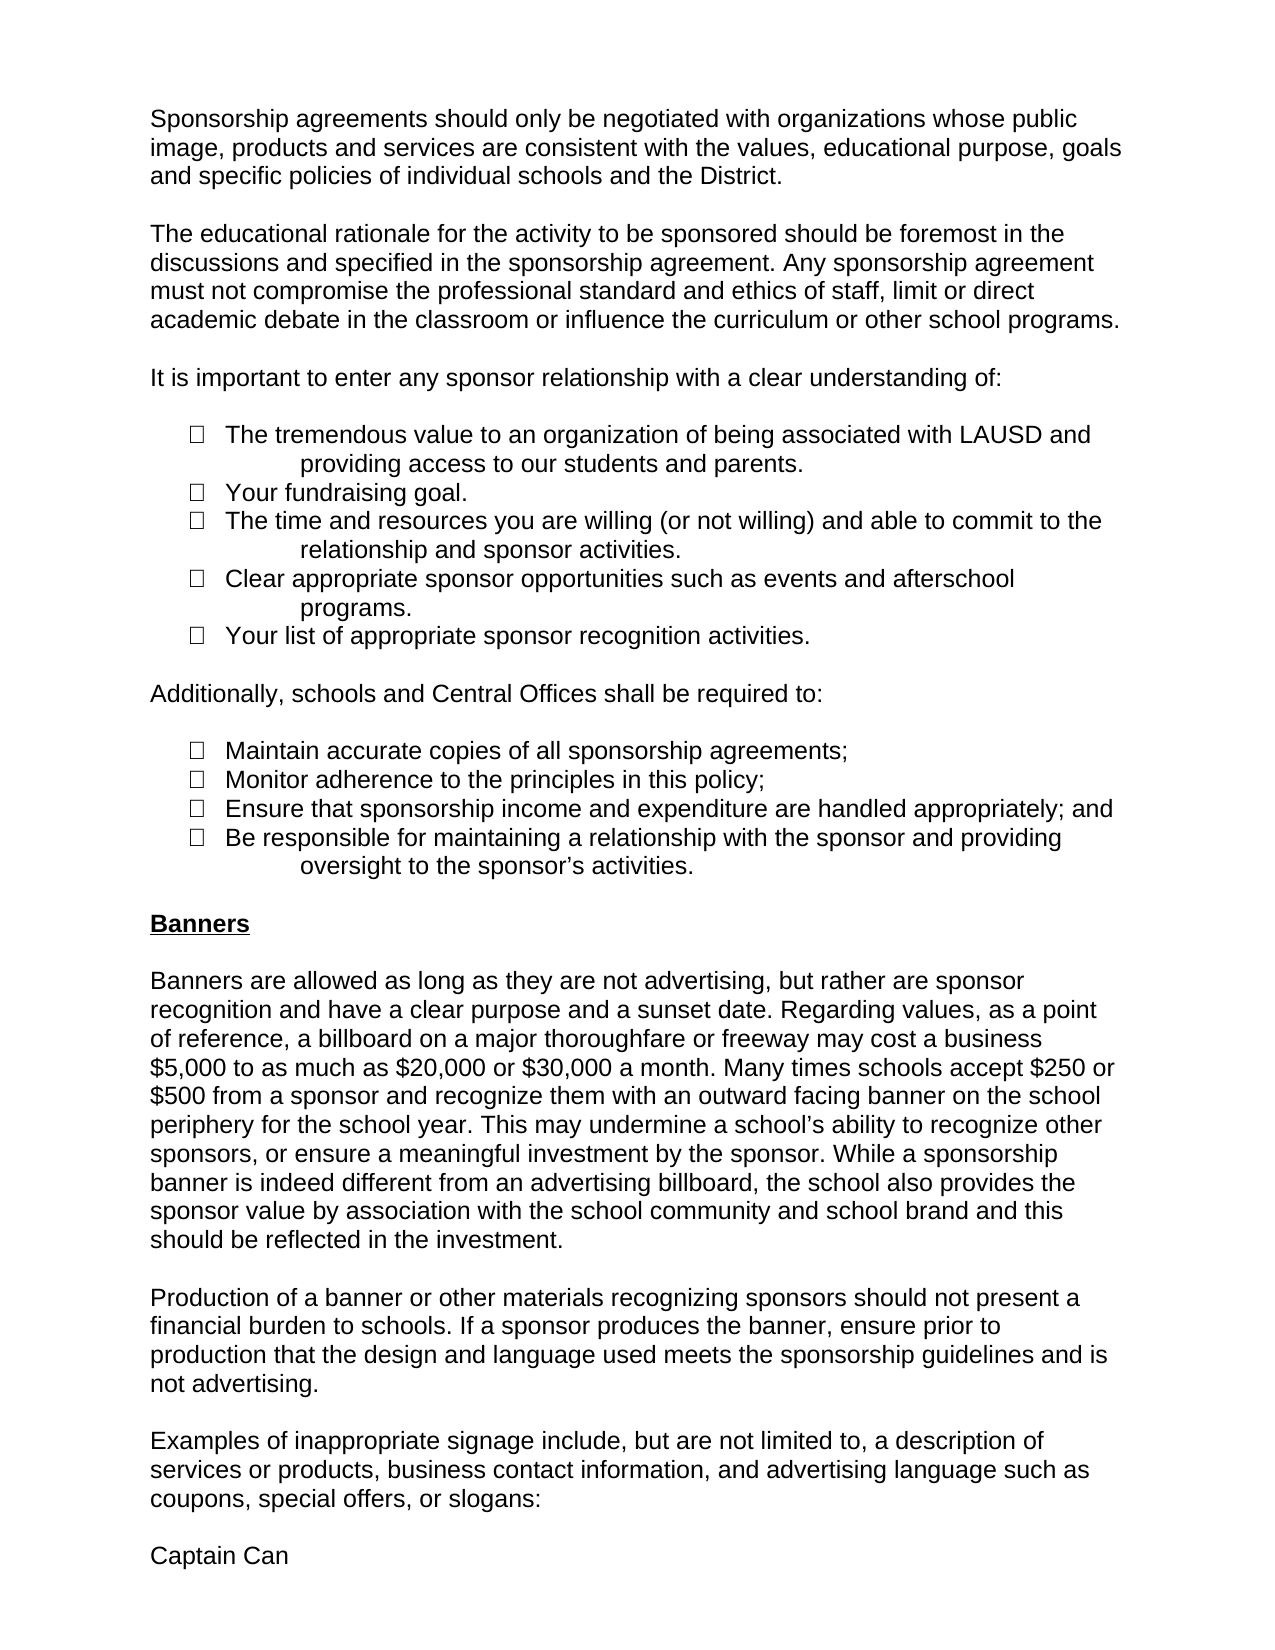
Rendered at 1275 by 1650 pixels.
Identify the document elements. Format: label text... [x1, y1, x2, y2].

text Captain Can [150, 1541, 1125, 1570]
list Clear appropriate sponsor opportunities such as events and afterschool programs. [187, 564, 1125, 621]
text Banners are allowed as long as they are not advertising, but rather are sponsor recognition and have a clear purpose and a sunset date. Regarding values, as a point of reference, a billboard on a major thoroughfare or freeway may cost a business $5,000 to as much as $20,000 or $30,000 a month. Many times schools accept $250 or $500 from a sponsor and recognize them with an outward facing banner on the school periphery for the school year. This may undermine a school’s ability to recognize other sponsors, or ensure a meaningful investment by the sponsor. While a sponsorship banner is indeed different from an advertising billboard, the school also provides the sponsor value by association with the school community and school brand and this should be reflected in the investment. [150, 966, 1125, 1254]
text Examples of inappropriate signage include, but are not limited to, a description of services or products, business contact information, and advertising language such as coupons, special offers, or slogans: [150, 1426, 1125, 1512]
list The time and resources you are willing (or not willing) and able to commit to the relationship and sponsor activities. [187, 506, 1125, 564]
list Be responsible for maintaining a relationship with the sponsor and providing oversight to the sponsor’s activities. [187, 822, 1125, 880]
list Monitor adherence to the principles in this policy; [187, 765, 1125, 794]
text Additionally, schools and Central Offices shall be required to: [150, 679, 1125, 707]
list The tremendous value to an organization of being associated with LAUSD and providing access to our students and parents. [187, 420, 1125, 477]
text Production of a banner or other materials recognizing sponsors should not present a financial burden to schools. If a sponsor produces the banner, ensure prior to production that the design and language used meets the sponsorship guidelines and is not advertising. [150, 1282, 1125, 1397]
list Maintain accurate copies of all sponsorship agreements; [187, 736, 1125, 765]
list Your list of appropriate sponsor recognition activities. [187, 621, 1125, 650]
text The educational rationale for the activity to be sponsored should be foremost in the discussions and specified in the sponsorship agreement. Any sponsorship agreement must not compromise the professional standard and ethics of staff, limit or direct academic debate in the classroom or influence the curriculum or other school programs. [150, 219, 1125, 334]
list Ensure that sponsorship income and expenditure are handled appropriately; and [187, 794, 1125, 822]
list Your fundraising goal. [187, 477, 1125, 506]
text Sponsorship agreements should only be negotiated with organizations whose public image, products and services are consistent with the values, educational purpose, goals and specific policies of individual schools and the District. [150, 104, 1125, 190]
text Banners [150, 909, 1125, 937]
text It is important to enter any sponsor relationship with a clear understanding of: [150, 362, 1125, 391]
